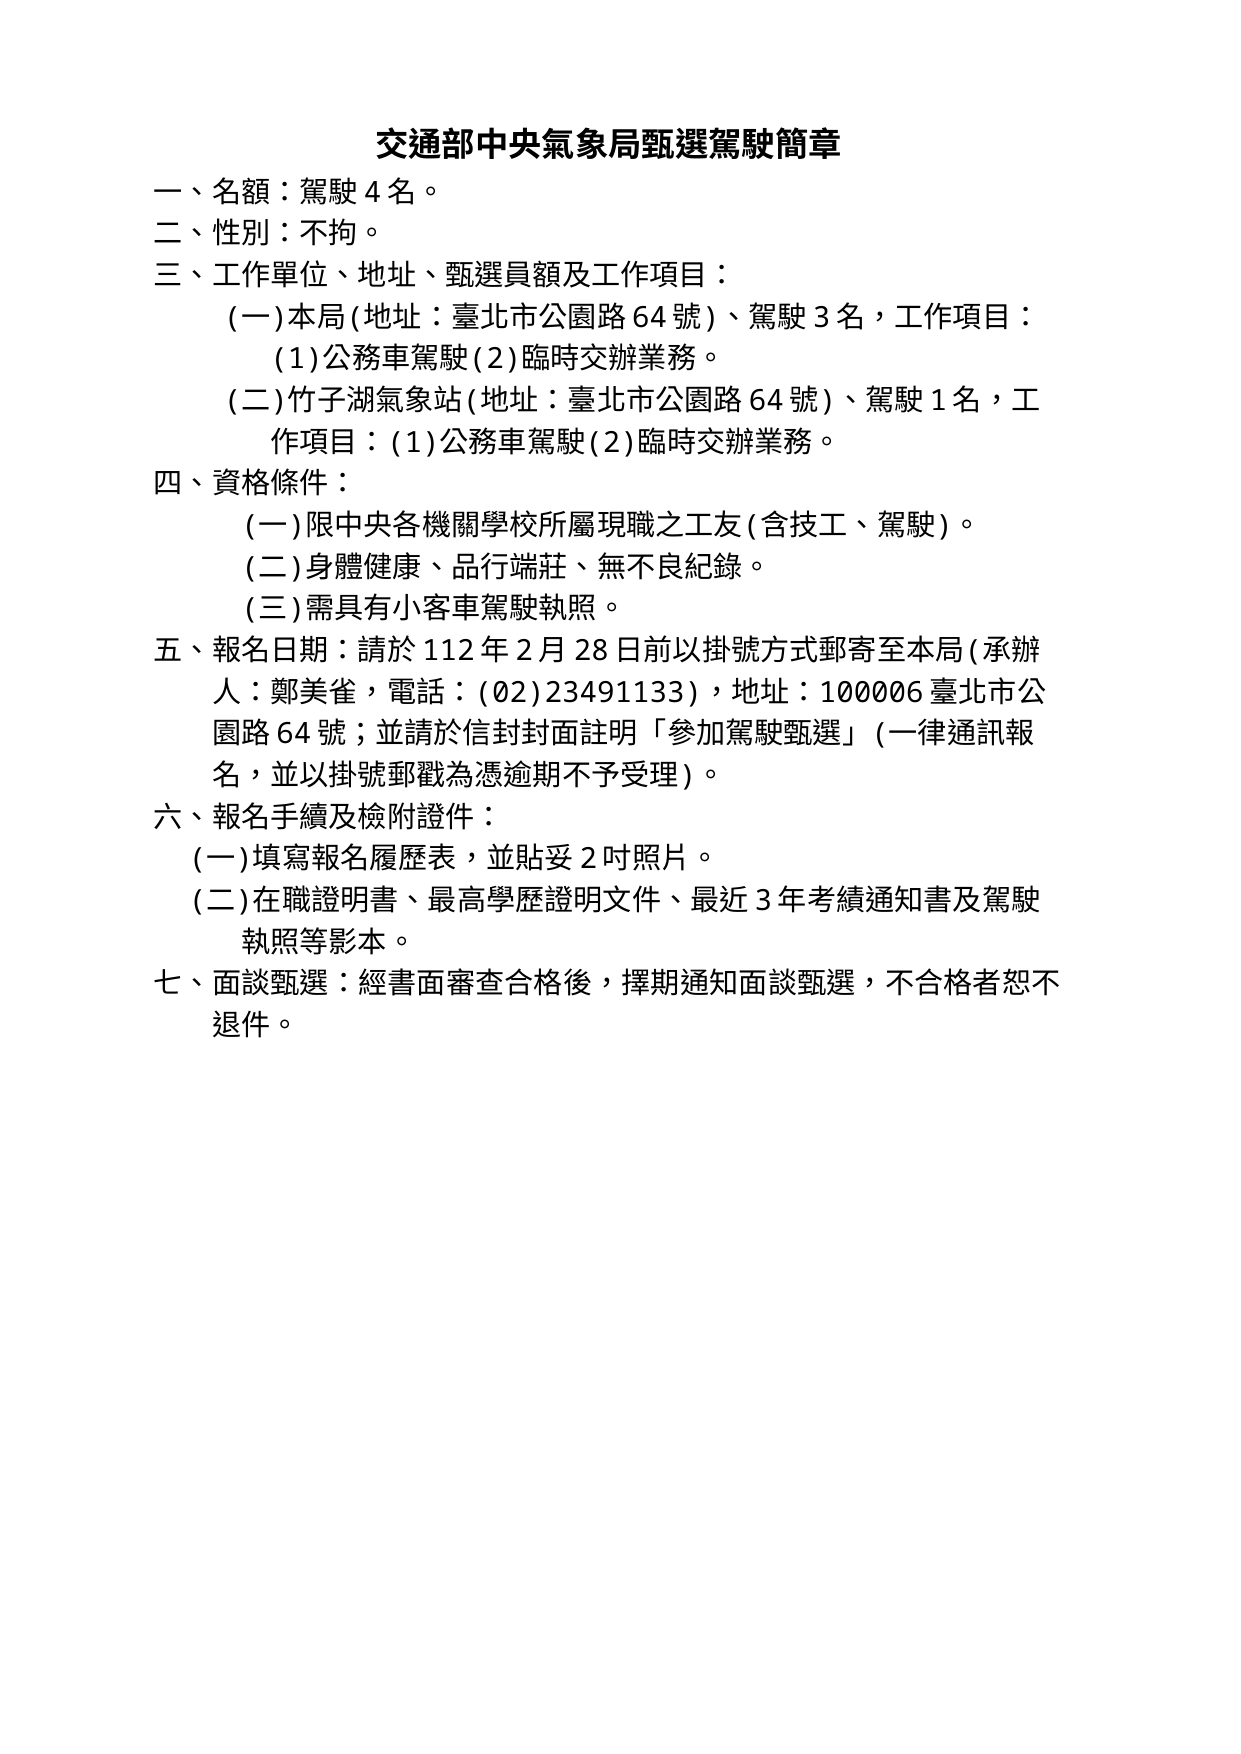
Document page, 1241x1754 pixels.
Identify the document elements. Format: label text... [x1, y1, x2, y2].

text 三、工作單位、地址、甄選員額及工作項目： [153, 252, 1063, 294]
text 四、資格條件： [153, 461, 1063, 502]
text 六、報名手續及檢附證件： [153, 794, 1063, 836]
text (二)竹子湖氣象站(地址：臺北市公園路64號)、駕駛1名，工作項目：(1)公務車駕駛(2)臨時交辦業務。 [153, 377, 1063, 461]
text 二、性別：不拘。 [153, 211, 1063, 252]
text (二)身體健康、品行端莊、無不良紀錄。 [153, 544, 1063, 586]
text (一)本局(地址：臺北市公園路64號)、駕駛3名，工作項目：(1)公務車駕駛(2)臨時交辦業務。 [153, 294, 1063, 377]
text 交通部中央氣象局甄選駕駛簡章 [153, 106, 1063, 169]
text (二)在職證明書、最高學歷證明文件、最近3年考績通知書及駕駛執照等影本。 [153, 877, 1063, 961]
text (三)需具有小客車駕駛執照。 [153, 586, 1063, 627]
text (一)填寫報名履歷表，並貼妥2吋照片。 [153, 836, 1063, 877]
text (一)限中央各機關學校所屬現職之工友(含技工、駕駛)。 [153, 502, 1063, 544]
text 一、名額：駕駛4名。 [153, 169, 1063, 211]
text 五、報名日期：請於112年2月28日前以掛號方式郵寄至本局(承辦人：鄭美雀，電話：(02)23491133)，地址：100006臺北市公園路64號；並請於信封封面註明「參加駕駛甄選」(一律通訊報名，並以掛號郵戳為憑逾期不予受理)。 [153, 627, 1063, 794]
text 七、面談甄選：經書面審查合格後，擇期通知面談甄選，不合格者恕不退件。 [153, 961, 1063, 1044]
